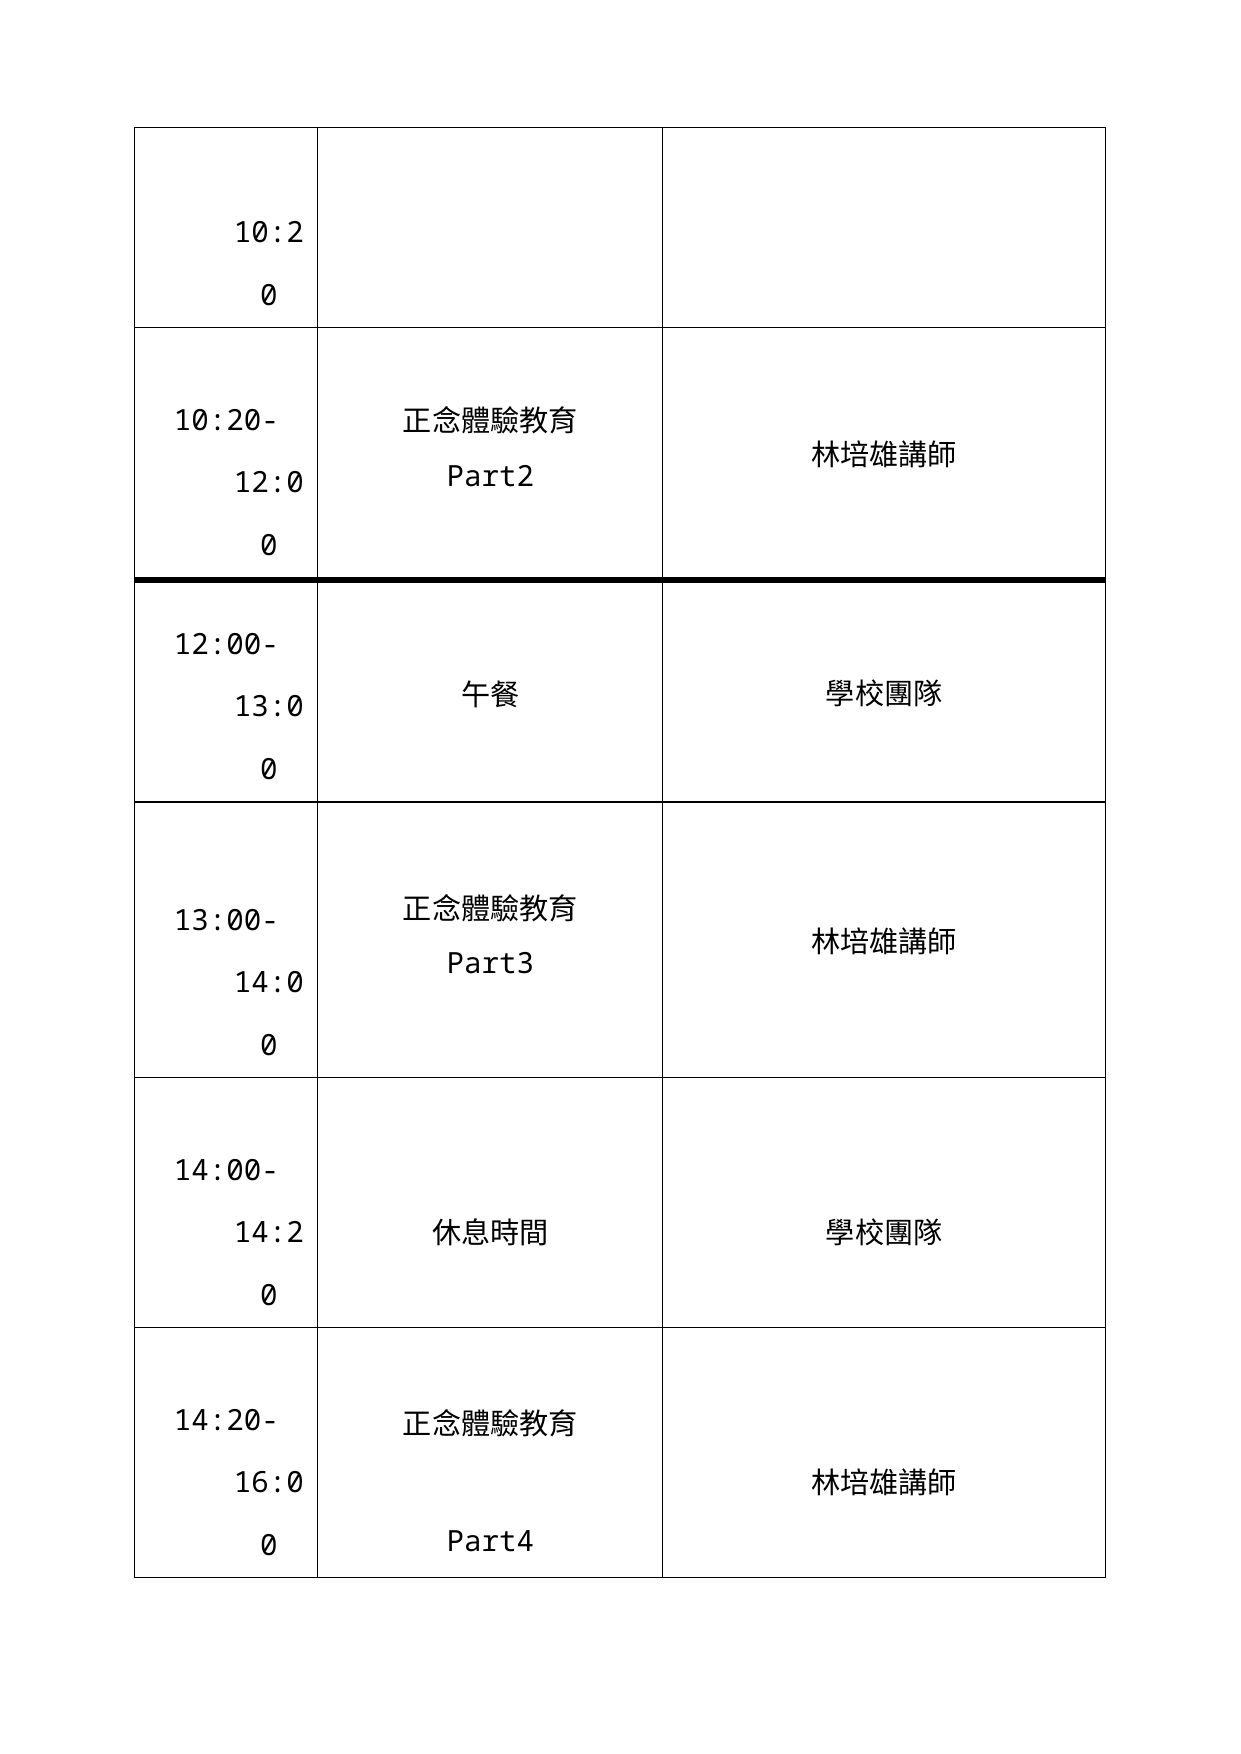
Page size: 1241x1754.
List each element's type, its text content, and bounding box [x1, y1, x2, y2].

table_cell 正念體驗教育 Part3 [318, 803, 662, 1077]
table_cell 休息時間 [318, 1078, 662, 1327]
table_cell 正念體驗教育 Part2 [318, 328, 662, 577]
table_cell 10:20 [135, 128, 317, 327]
table_cell 林培雄講師 [663, 803, 1105, 1077]
table_cell 12:00-13:00 [135, 583, 317, 801]
table_cell [663, 128, 1105, 327]
table_cell 學校團隊 [663, 1078, 1105, 1327]
table_cell 14:00-14:20 [135, 1078, 317, 1327]
table_cell 14:20-16:00 [135, 1328, 317, 1577]
table_cell 午餐 [318, 583, 662, 801]
table_cell 13:00-14:00 [135, 803, 317, 1077]
table_cell 林培雄講師 [663, 328, 1105, 577]
table_cell 林培雄講師 [663, 1328, 1105, 1577]
table_cell 10:20-12:00 [135, 328, 317, 577]
table_cell [318, 128, 662, 327]
table_cell 學校團隊 [663, 583, 1105, 801]
table_cell 正念體驗教育 Part4 [318, 1328, 662, 1577]
